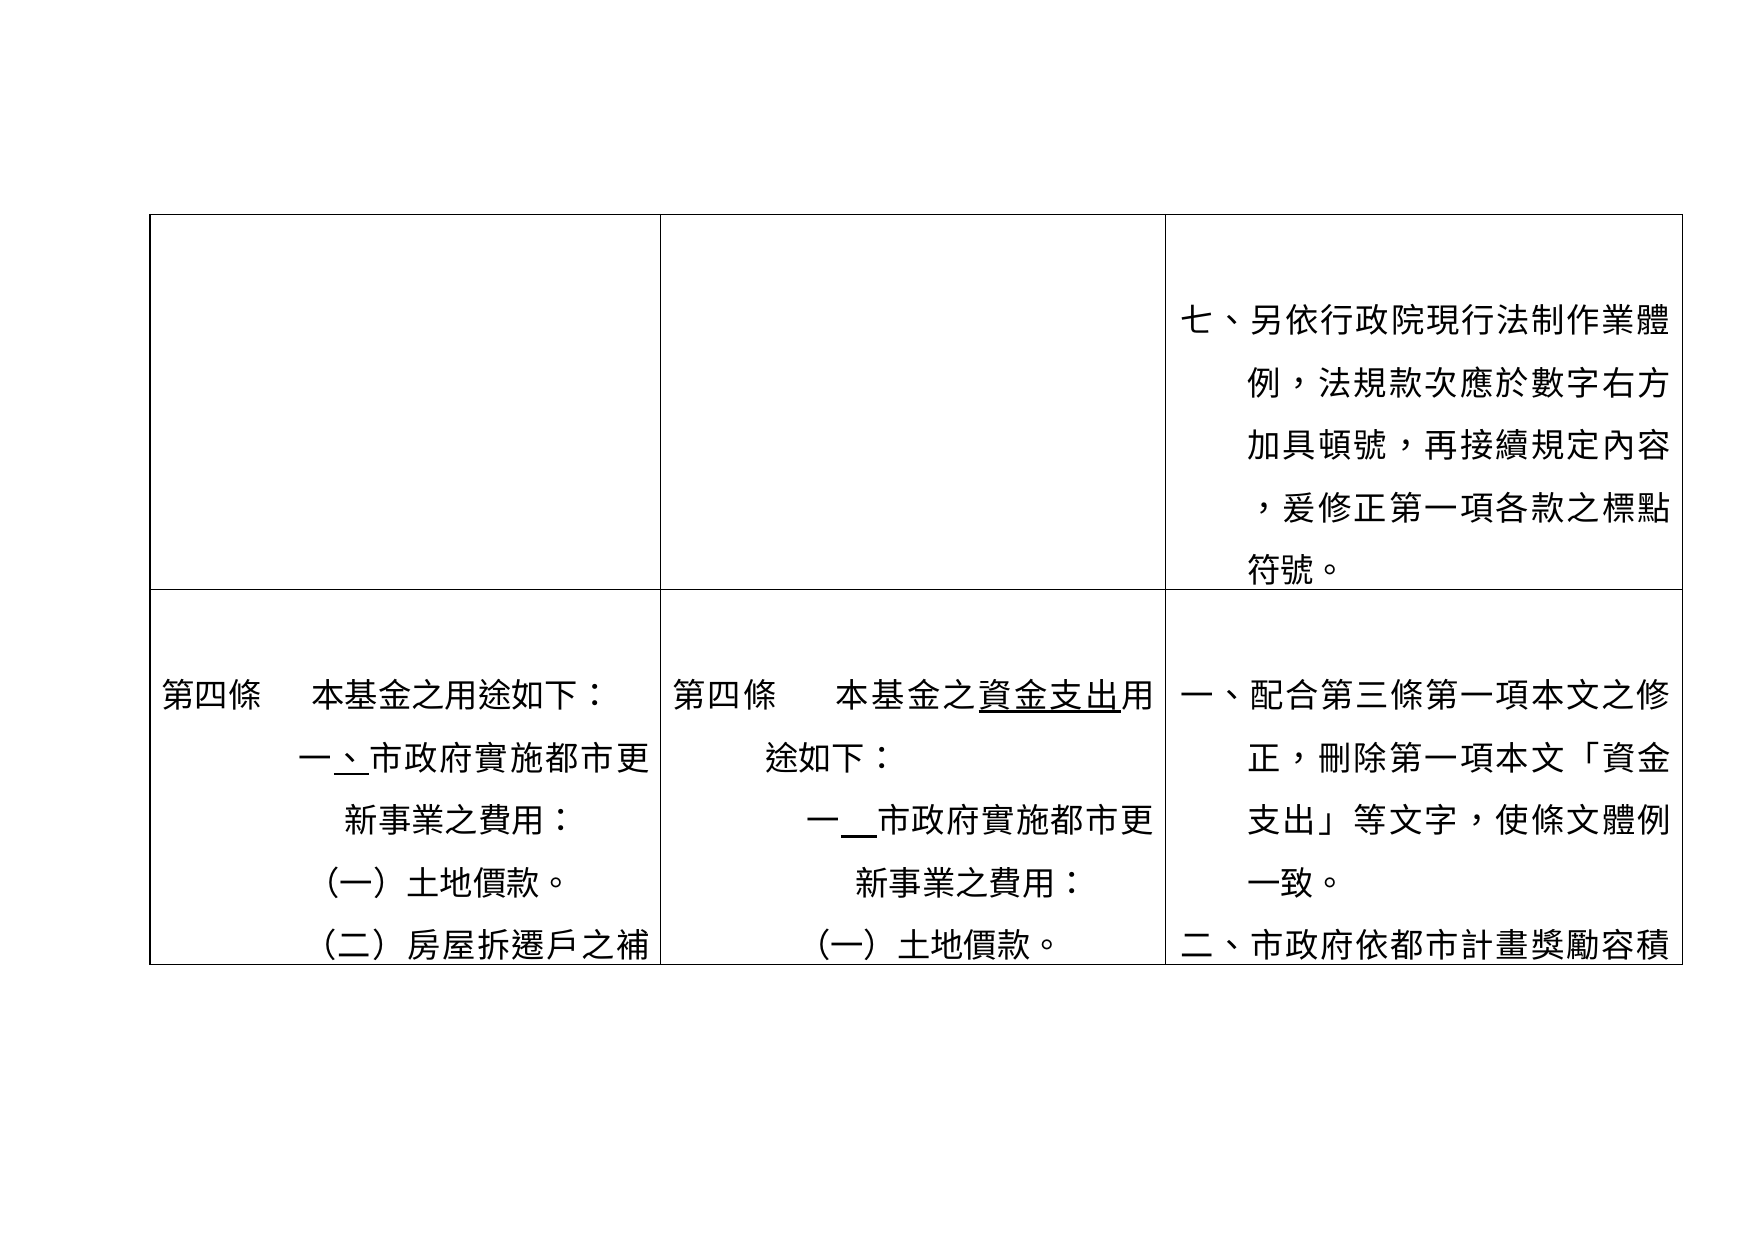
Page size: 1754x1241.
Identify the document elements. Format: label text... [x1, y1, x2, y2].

table_cell 七、另依行政院現行法制作業體例，法規款次應於數字右方加具頓號，再接續規定內容，爰修正第一項各款之標點符號。 [1166, 215, 1682, 589]
table_cell [661, 215, 1165, 589]
table_cell 一、配合第三條第一項本文之修正，刪除第一項本文「資金支出」等文字，使條文體例一致。 二、市政府依都市計畫獎勵容積 [1166, 590, 1682, 964]
table_cell 第四條 本基金之用途如下： 一、市政府實施都市更新事業之費用： （一）土地價款。 （二）房屋拆遷戶之補 [151, 590, 660, 964]
table_cell 第四條 本基金之資金支出用 途如下： 一 市政府實施都市更新事業之費用： （一）土地價款。 [661, 590, 1165, 964]
table_cell [151, 215, 660, 589]
